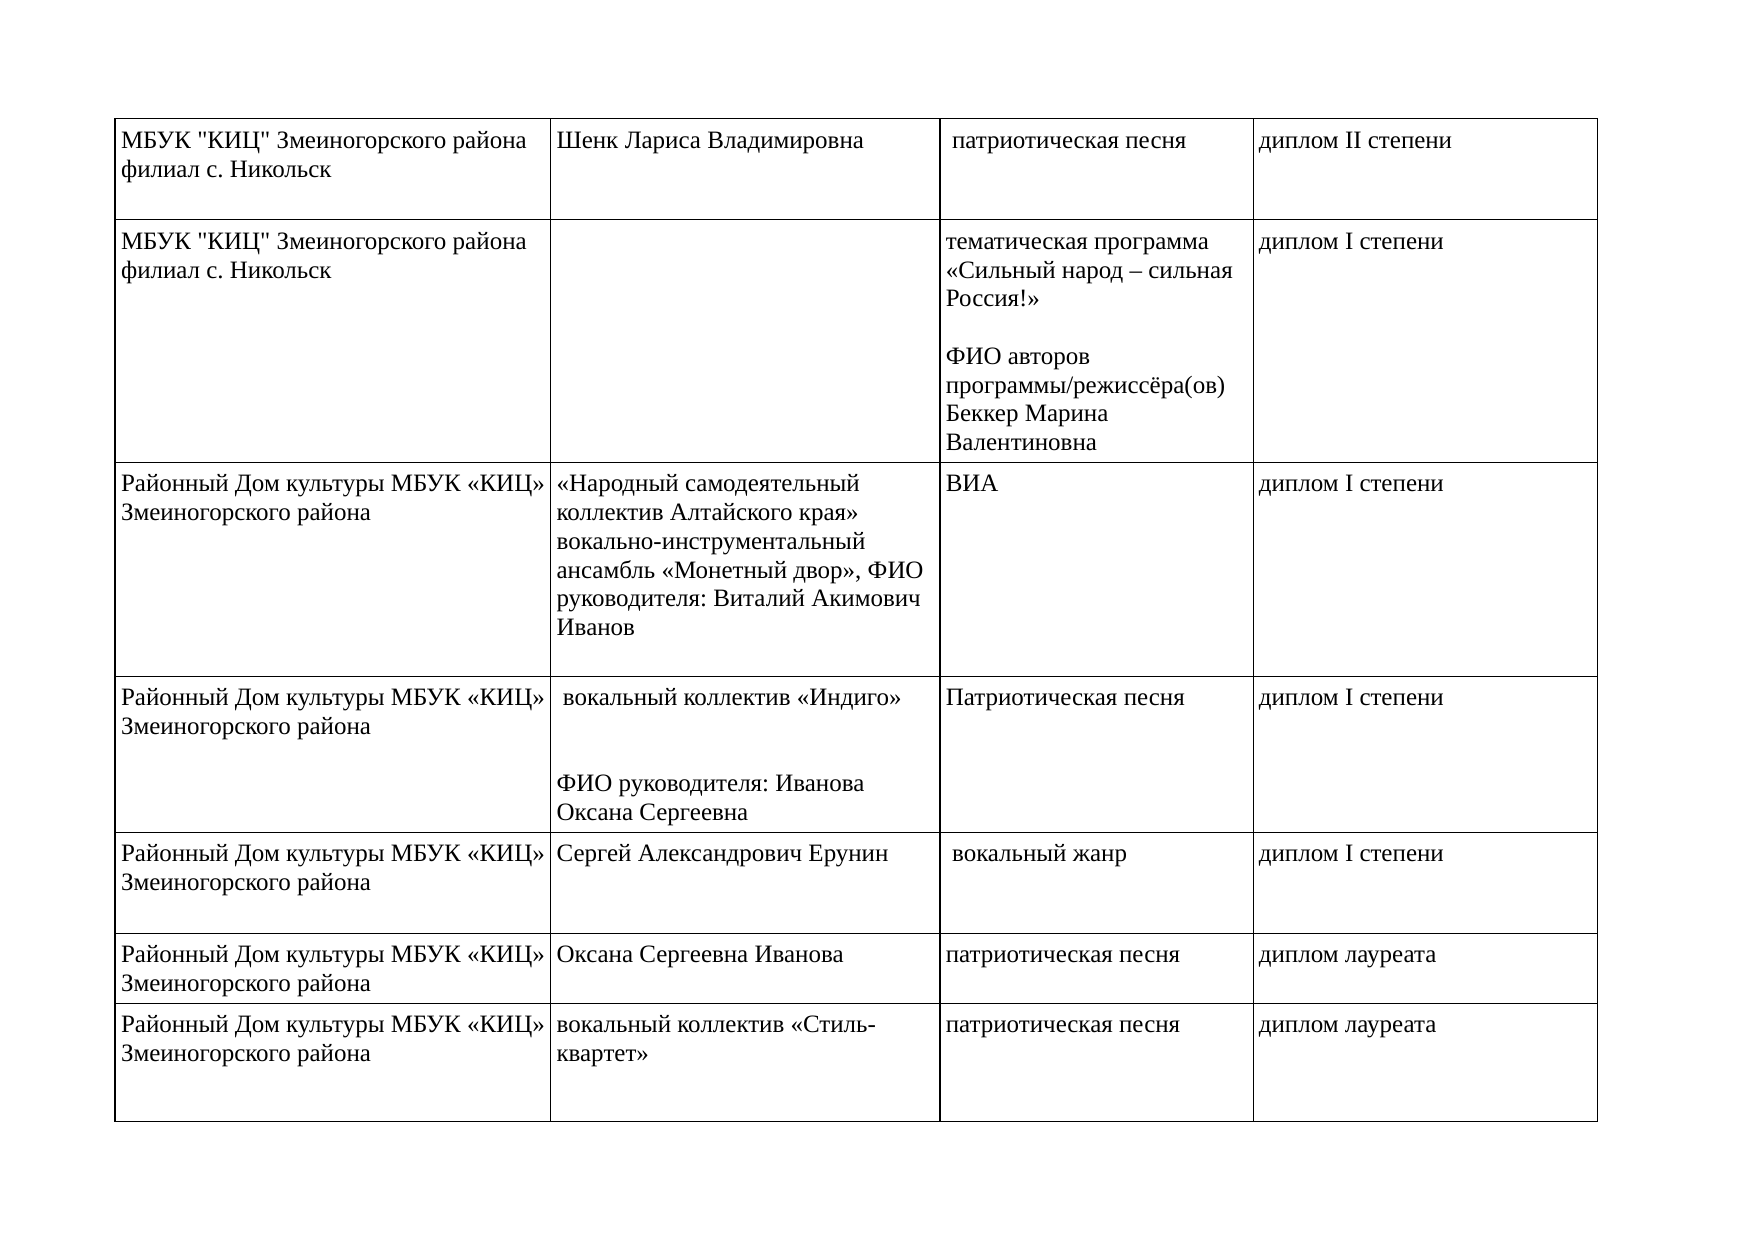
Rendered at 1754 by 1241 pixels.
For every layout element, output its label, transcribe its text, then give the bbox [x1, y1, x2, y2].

table_cell вокальный коллектив «Стиль-квартет» [551, 1004, 939, 1121]
table_cell Районный Дом культуры МБУК «КИЦ» Змеиногорского района [116, 1004, 550, 1121]
table_cell Патриотическая песня [941, 677, 1253, 832]
table_cell диплом лауреата [1254, 934, 1597, 1003]
table_cell диплом лауреата [1254, 1004, 1597, 1121]
table_cell Районный Дом культуры МБУК «КИЦ» Змеиногорского района [116, 934, 550, 1003]
table_cell ВИА [941, 463, 1253, 676]
table_cell тематическая программа «Сильный народ – сильная Россия!» ФИО авторов программы/режиссёра(ов) Беккер Марина Валентиновна [941, 220, 1253, 462]
table_cell МБУК "КИЦ" Змеиногорского района филиал с. Никольск [116, 119, 550, 219]
table_cell Районный Дом культуры МБУК «КИЦ» Змеиногорского района [116, 463, 550, 676]
table_cell патриотическая песня [941, 119, 1253, 219]
table_cell Оксана Сергеевна Иванова [551, 934, 939, 1003]
table_cell диплом I степени [1254, 463, 1597, 676]
table_cell Сергей Александрович Ерунин [551, 833, 939, 933]
table_cell диплом I степени [1254, 833, 1597, 933]
table_cell диплом I степени [1254, 677, 1597, 832]
table_cell МБУК "КИЦ" Змеиногорского района филиал с. Никольск [116, 220, 550, 462]
table_cell патриотическая песня [941, 1004, 1253, 1121]
table_cell патриотическая песня [941, 934, 1253, 1003]
table_cell Шенк Лариса Владимировна [551, 119, 939, 219]
table_cell диплом I степени [1254, 220, 1597, 462]
table_cell Районный Дом культуры МБУК «КИЦ» Змеиногорского района [116, 833, 550, 933]
table_cell «Народный самодеятельный коллектив Алтайского края» вокально-инструментальный ансамбль «Монетный двор», ФИО руководителя: Виталий Акимович Иванов [551, 463, 939, 676]
table_cell Районный Дом культуры МБУК «КИЦ» Змеиногорского района [116, 677, 550, 832]
table_cell вокальный жанр [941, 833, 1253, 933]
table_cell вокальный коллектив «Индиго» ФИО руководителя: Иванова Оксана Сергеевна [551, 677, 939, 832]
table_cell [551, 220, 939, 462]
table_cell диплом II степени [1254, 119, 1597, 219]
